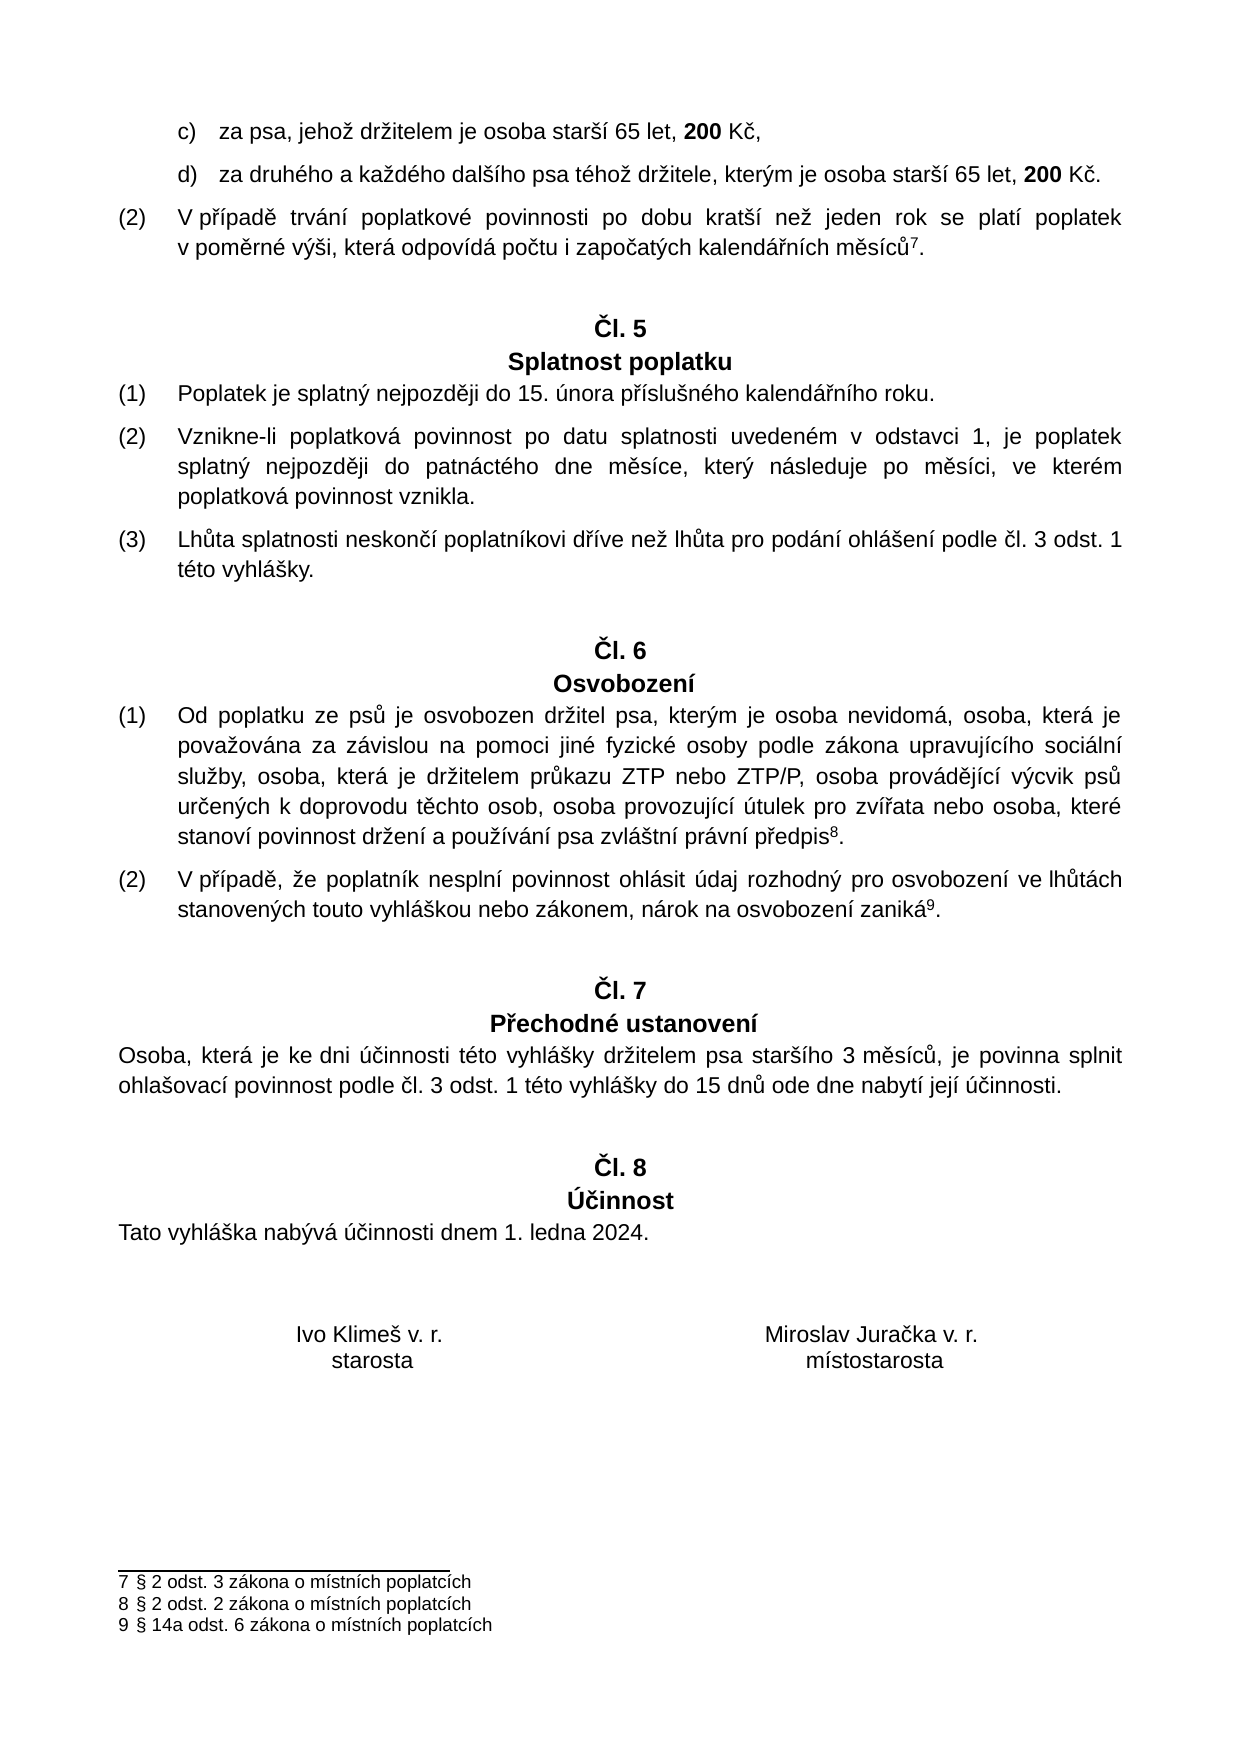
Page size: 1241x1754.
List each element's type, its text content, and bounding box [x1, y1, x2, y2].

list § 2 odst. 3 zákona o místních poplatcích [118, 1571, 1122, 1592]
text Osoba, která je ke dni účinnosti této vyhlášky držitelem psa staršího 3 měsíců, je povinna splnit ohlašovací povinnost podle čl. 3 odst. 1 této vyhlášky do 15 dnů ode dne nabytí její účinnosti. [118, 1042, 1122, 1099]
table_cell [118, 1380, 620, 1498]
list za druhého a každého dalšího psa téhož držitele, kterým je osoba starší 65 let, 200 Kč. [177, 161, 1122, 187]
table_cell [620, 1380, 1122, 1498]
list Poplatek je splatný nejpozději do 15. února příslušného kalendářního roku. [118, 380, 1122, 406]
list Od poplatku ze psů je osvobozen držitel psa, kterým je osoba nevidomá, osoba, která je považována za závislou na pomoci jiné fyzické osoby podle zákona upravujícího sociální služby, osoba, která je držitelem průkazu ZTP nebo ZTP/P, osoba provádějící výcvik psů určených k doprovodu těchto osob, osoba provozující útulek pro zvířata nebo osoba, které stanoví povinnost držení a používání psa zvláštní právní předpis. [118, 702, 1122, 849]
list § 2 odst. 2 zákona o místních poplatcích [118, 1592, 1122, 1614]
list Lhůta splatnosti neskončí poplatníkovi dříve než lhůta pro podání ohlášení podle čl. 3 odst. 1 této vyhlášky. [118, 526, 1122, 582]
list V případě trvání poplatkové povinnosti po dobu kratší než jeden rok se platí poplatek v poměrné výši, která odpovídá počtu i započatých kalendářních měsíců. [118, 203, 1122, 260]
list za psa, jehož držitelem je osoba starší 65 let, 200 Kč, [177, 118, 1122, 144]
text Tato vyhláška nabývá účinnosti dnem 1. ledna 2024. [118, 1219, 1122, 1245]
list V případě, že poplatník nesplní povinnost ohlásit údaj rozhodný pro osvobození ve lhůtách stanovených touto vyhláškou nebo zákonem, nárok na osvobození zaniká. [118, 866, 1122, 922]
table_header Miroslav Juračka v. r. místostarosta [620, 1261, 1122, 1379]
subtitle Čl. 8 Účinnost [118, 1153, 1122, 1214]
subtitle Čl. 7 Přechodné ustanovení [118, 976, 1122, 1038]
list § 14a odst. 6 zákona o místních poplatcích [118, 1614, 1122, 1635]
table_header Ivo Klimeš v. r. starosta [118, 1261, 620, 1379]
subtitle Čl. 6 Osvobození [118, 636, 1122, 698]
subtitle Čl. 5 Splatnost poplatku [118, 314, 1122, 376]
list Vznikne-li poplatková povinnost po datu splatnosti uvedeném v odstavci 1, je poplatek splatný nejpozději do patnáctého dne měsíce, který následuje po měsíci, ve kterém poplatková povinnost vznikla. [118, 423, 1122, 509]
